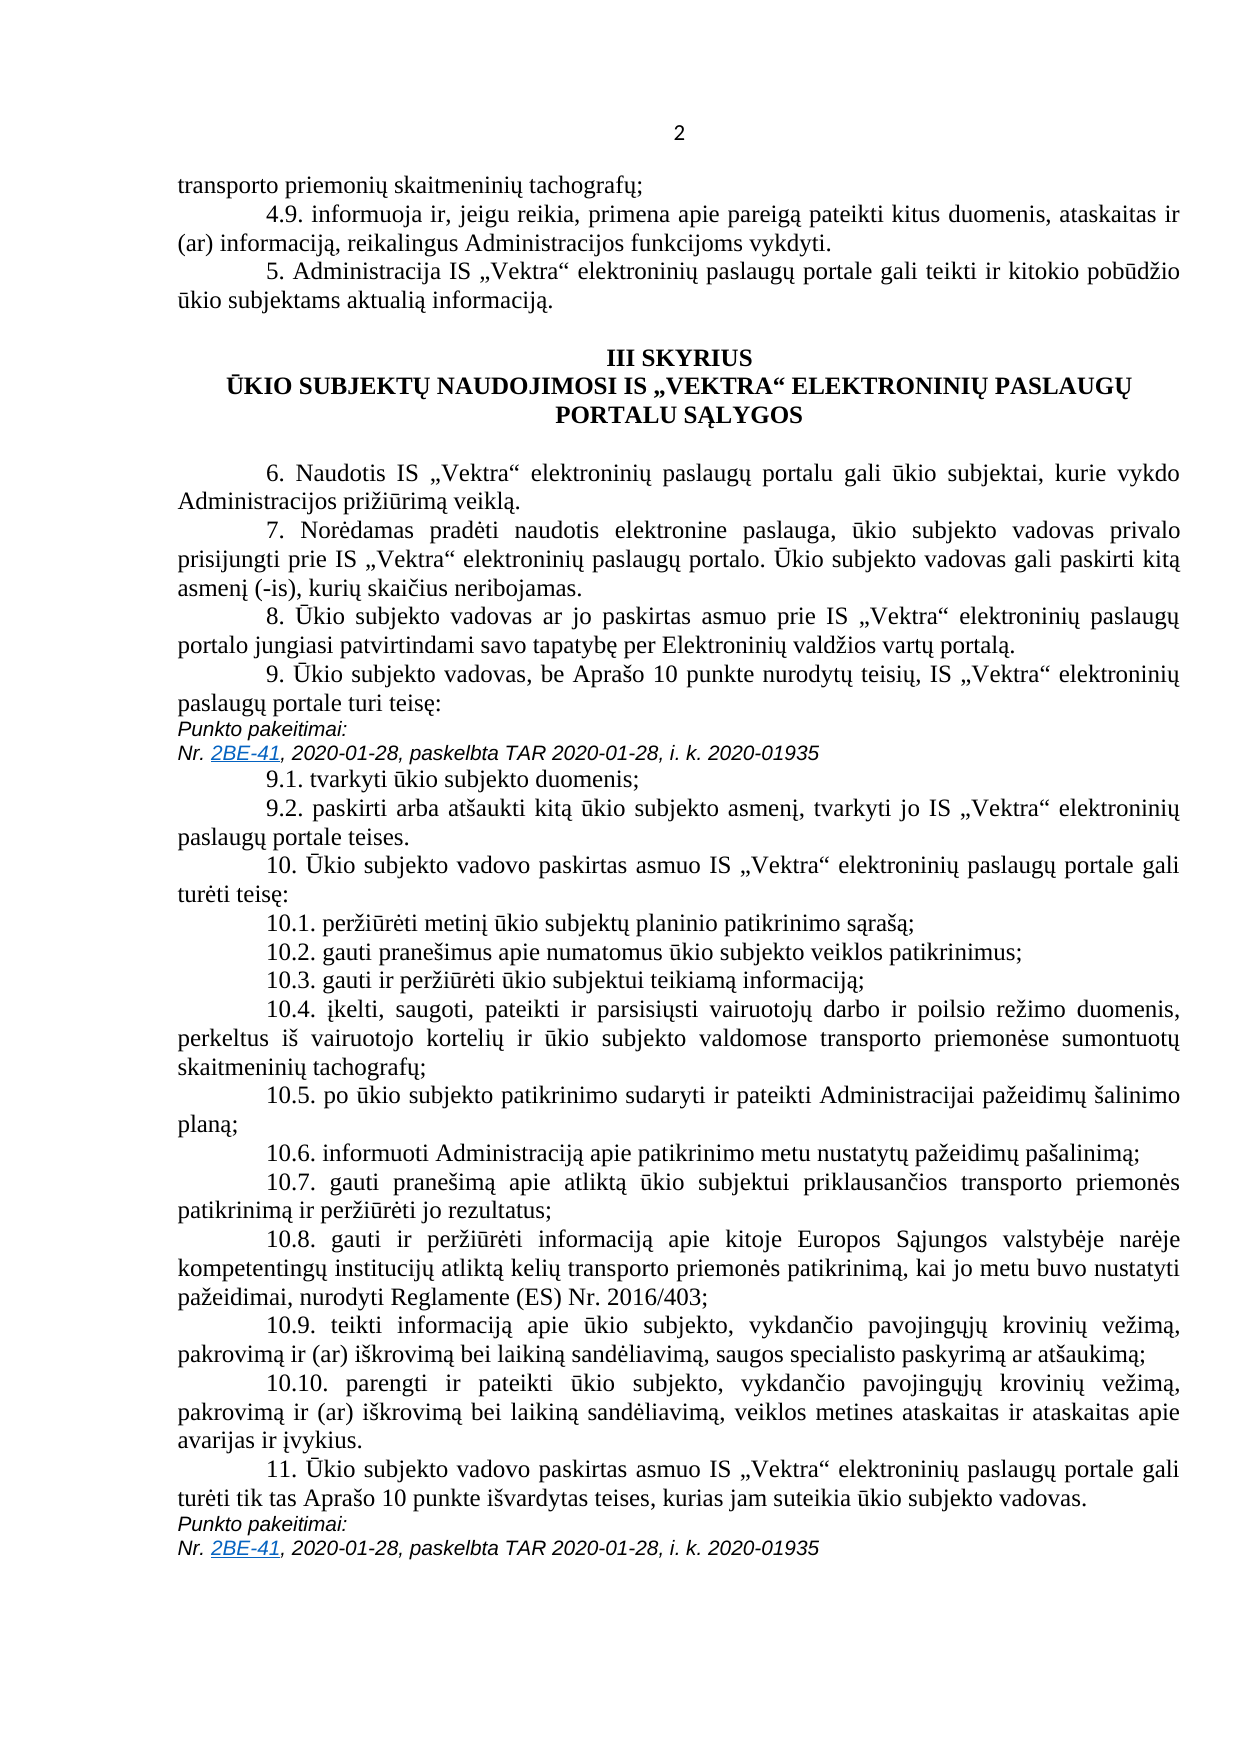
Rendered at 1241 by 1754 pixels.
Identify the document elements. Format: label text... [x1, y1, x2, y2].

text 10.6. informuoti Administraciją apie patikrinimo metu nustatytų pažeidimų pašalinimą; [177, 1138, 1181, 1167]
text ŪKIO SUBJEKTŲ NAUDOJIMOSI IS „VEKTRA“ ELEKTRONINIŲ PASLAUGŲ PORTALU SĄLYGOS [177, 371, 1181, 429]
text 7. Norėdamas pradėti naudotis elektronine paslauga, ūkio subjekto vadovas privalo prisijungti prie IS „Vektra“ elektroninių paslaugų portalo. Ūkio subjekto vadovas gali paskirti kitą asmenį (-is), kurių skaičius neribojamas. [177, 515, 1181, 601]
text 10.1. peržiūrėti metinį ūkio subjektų planinio patikrinimo sąrašą; [177, 908, 1181, 937]
text 9.2. paskirti arba atšaukti kitą ūkio subjekto asmenį, tvarkyti jo IS „Vektra“ elektroninių paslaugų portale teises. [177, 793, 1181, 851]
text Nr. 2BE-41, 2020-01-28, paskelbta TAR 2020-01-28, i. k. 2020-01935 [177, 1536, 1181, 1560]
text Nr. 2BE-41, 2020-01-28, paskelbta TAR 2020-01-28, i. k. 2020-01935 [177, 740, 1181, 764]
text 10. Ūkio subjekto vadovo paskirtas asmuo IS „Vektra“ elektroninių paslaugų portale gali turėti teisę: [177, 851, 1181, 908]
text 8. Ūkio subjekto vadovas ar jo paskirtas asmuo prie IS „Vektra“ elektroninių paslaugų portalo jungiasi patvirtindami savo tapatybę per Elektroninių valdžios vartų portalą. [177, 601, 1181, 659]
text 10.8. gauti ir peržiūrėti informaciją apie kitoje Europos Sąjungos valstybėje narėje kompetentingų institucijų atliktą kelių transporto priemonės patikrinimą, kai jo metu buvo nustatyti pažeidimai, nurodyti Reglamente (ES) Nr. 2016/403; [177, 1224, 1181, 1311]
text 10.9. teikti informaciją apie ūkio subjekto, vykdančio pavojingųjų krovinių vežimą, pakrovimą ir (ar) iškrovimą bei laikiną sandėliavimą, saugos specialisto paskyrimą ar atšaukimą; [177, 1311, 1181, 1368]
text 10.7. gauti pranešimą apie atliktą ūkio subjektui priklausančios transporto priemonės patikrinimą ir peržiūrėti jo rezultatus; [177, 1167, 1181, 1224]
text 10.5. po ūkio subjekto patikrinimo sudaryti ir pateikti Administracijai pažeidimų šalinimo planą; [177, 1081, 1181, 1138]
text 10.2. gauti pranešimus apie numatomus ūkio subjekto veiklos patikrinimus; [177, 937, 1181, 966]
text 10.4. įkelti, saugoti, pateikti ir parsisiųsti vairuotojų darbo ir poilsio režimo duomenis, perkeltus iš vairuotojo kortelių ir ūkio subjekto valdomose transporto priemonėse sumontuotų skaitmeninių tachografų; [177, 994, 1181, 1081]
text 10.10. parengti ir pateikti ūkio subjekto, vykdančio pavojingųjų krovinių vežimą, pakrovimą ir (ar) iškrovimą bei laikiną sandėliavimą, veiklos metines ataskaitas ir ataskaitas apie avarijas ir įvykius. [177, 1368, 1181, 1454]
text 10.3. gauti ir peržiūrėti ūkio subjektui teikiamą informaciją; [177, 966, 1181, 994]
text III SKYRIUS [177, 343, 1181, 371]
text 11. Ūkio subjekto vadovo paskirtas asmuo IS „Vektra“ elektroninių paslaugų portale gali turėti tik tas Aprašo 10 punkte išvardytas teises, kurias jam suteikia ūkio subjekto vadovas. [177, 1454, 1181, 1512]
text Punkto pakeitimai: [177, 716, 1181, 740]
text 9. Ūkio subjekto vadovas, be Aprašo 10 punkte nurodytų teisių, IS „Vektra“ elektroninių paslaugų portale turi teisę: [177, 659, 1181, 716]
text 6. Naudotis IS „Vektra“ elektroninių paslaugų portalu gali ūkio subjektai, kurie vykdo Administracijos prižiūrimą veiklą. [177, 458, 1181, 515]
text 5. Administracija IS „Vektra“ elektroninių paslaugų portale gali teikti ir kitokio pobūdžio ūkio subjektams aktualią informaciją. [177, 256, 1181, 314]
text Punkto pakeitimai: [177, 1512, 1181, 1536]
text 4.9. informuoja ir, jeigu reikia, primena apie pareigą pateikti kitus duomenis, ataskaitas ir (ar) informaciją, reikalingus Administracijos funkcijoms vykdyti. [177, 199, 1181, 256]
text transporto priemonių skaitmeninių tachografų; [177, 170, 1181, 199]
text 9.1. tvarkyti ūkio subjekto duomenis; [177, 764, 1181, 793]
